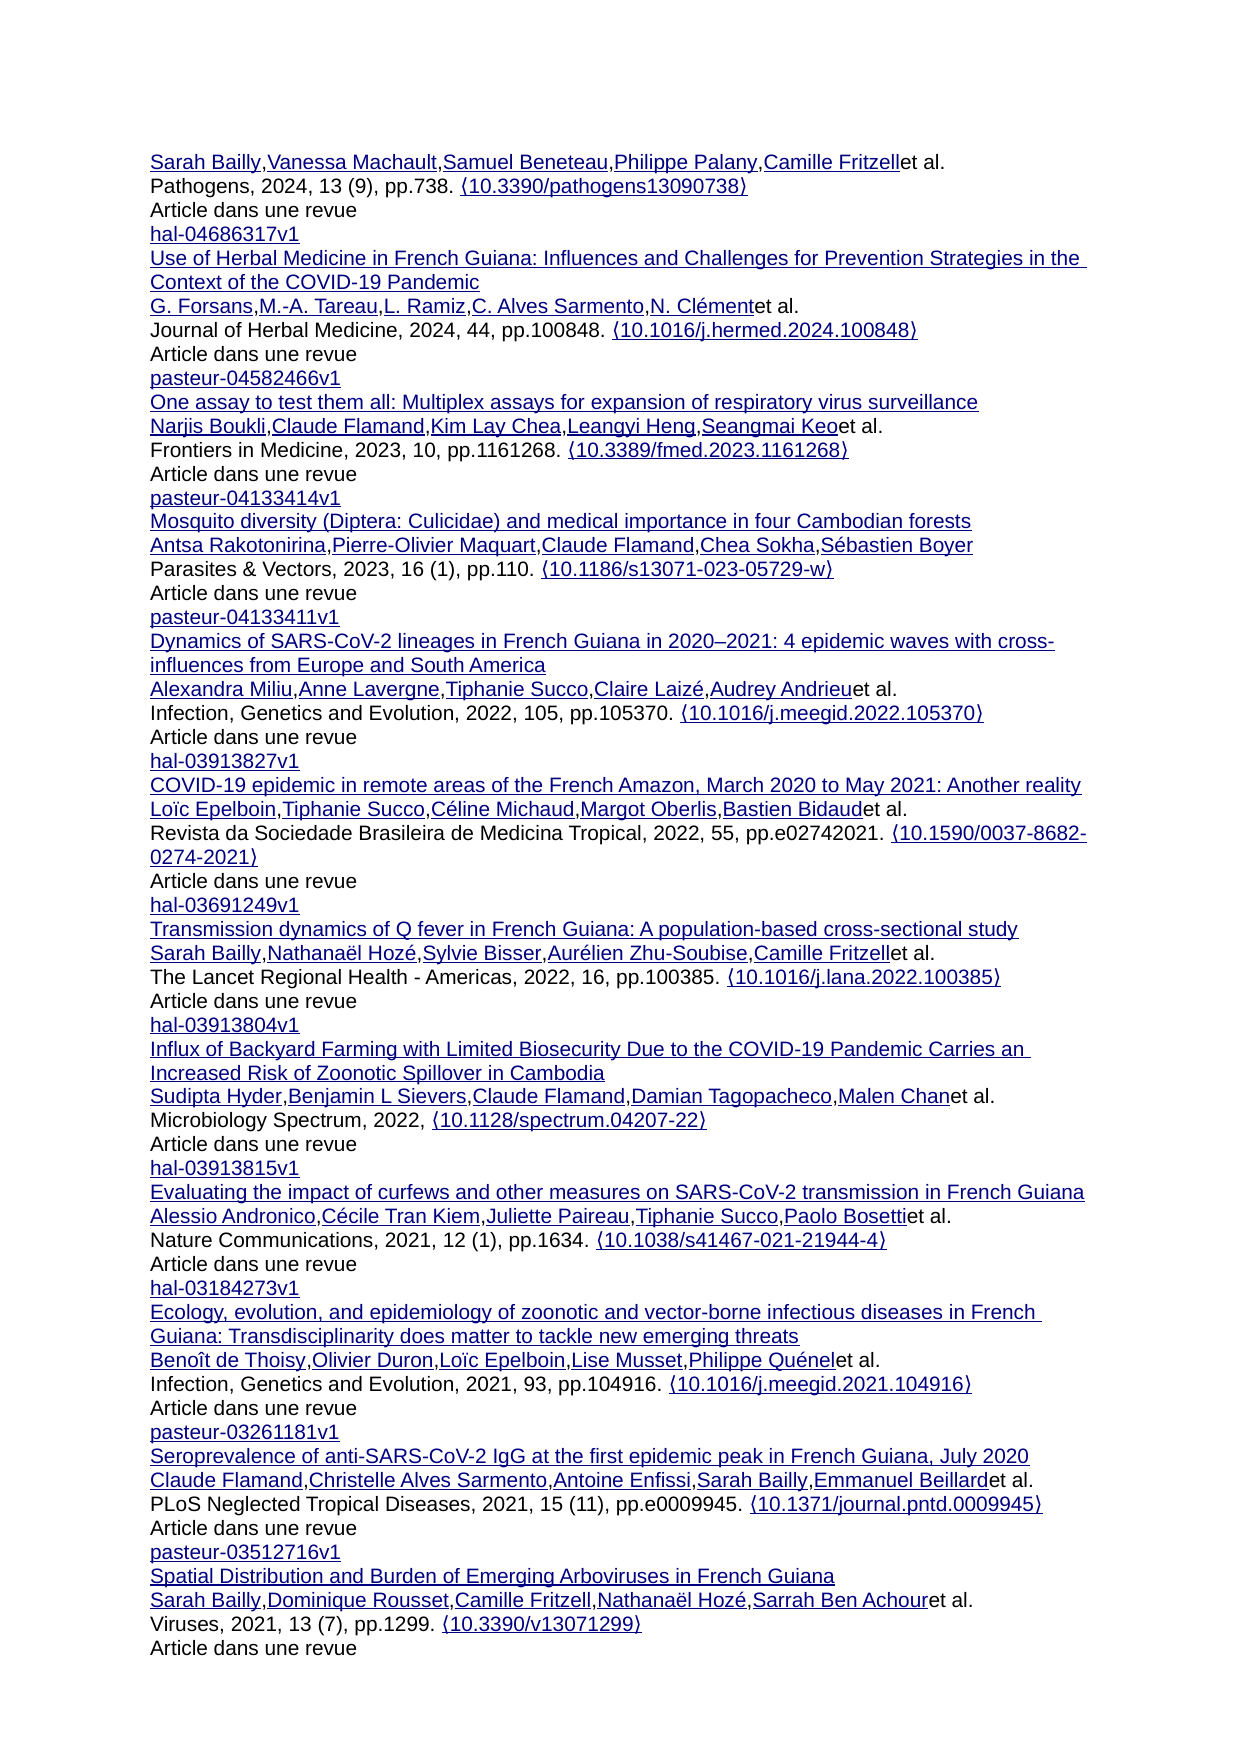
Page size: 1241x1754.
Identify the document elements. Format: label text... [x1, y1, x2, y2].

table_cell Ecology, evolution, and epidemiology of zoonotic and vector-borne infectious diseases in French Guiana: Transdisciplinarity does matter to tackle new emerging threats Benoît de Thoisy,Olivier Duron,Loïc Epelboin,Lise Musset,Philippe Quénelet al. Infection, Genetics and Evolution, 2021, 93, pp.104916. ⟨10.1016/j.meegid.2021.104916⟩ Article dans une revue pasteur-03261181v1 [150, 1300, 1090, 1444]
table_cell Transmission dynamics of Q fever in French Guiana: A population-based cross-sectional study Sarah Bailly,Nathanaël Hozé,Sylvie Bisser,Aurélien Zhu-Soubise,Camille Fritzellet al. The Lancet Regional Health - Americas, 2022, 16, pp.100385. ⟨10.1016/j.lana.2022.100385⟩ Article dans une revue hal-03913804v1 [150, 917, 1090, 1036]
table_cell Influx of Backyard Farming with Limited Biosecurity Due to the COVID-19 Pandemic Carries an Increased Risk of Zoonotic Spillover in Cambodia Sudipta Hyder,Benjamin L Sievers,Claude Flamand,Damian Tagopacheco,Malen Chanet al. Microbiology Spectrum, 2022, ⟨10.1128/spectrum.04207-22⟩ Article dans une revue hal-03913815v1 [150, 1036, 1090, 1180]
table_cell Dynamics of SARS-CoV-2 lineages in French Guiana in 2020–2021: 4 epidemic waves with cross-influences from Europe and South America Alexandra Miliu,Anne Lavergne,Tiphanie Succo,Claire Laizé,Audrey Andrieuet al. Infection, Genetics and Evolution, 2022, 105, pp.105370. ⟨10.1016/j.meegid.2022.105370⟩ Article dans une revue hal-03913827v1 [150, 629, 1090, 773]
table_cell Spatial Distribution and Burden of Emerging Arboviruses in French Guiana Sarah Bailly,Dominique Rousset,Camille Fritzell,Nathanaël Hozé,Sarrah Ben Achouret al. Viruses, 2021, 13 (7), pp.1299. ⟨10.3390/v13071299⟩ Article dans une revue [150, 1564, 1090, 1659]
table_cell Use of Herbal Medicine in French Guiana: Influences and Challenges for Prevention Strategies in the Context of the COVID-19 Pandemic G. Forsans,M.-A. Tareau,L. Ramiz,C. Alves Sarmento,N. Clémentet al. Journal of Herbal Medicine, 2024, 44, pp.100848. ⟨10.1016/j.hermed.2024.100848⟩ Article dans une revue pasteur-04582466v1 [150, 246, 1090, 389]
table_cell One assay to test them all: Multiplex assays for expansion of respiratory virus surveillance Narjis Boukli,Claude Flamand,Kim Lay Chea,Leangyi Heng,Seangmai Keoet al. Frontiers in Medicine, 2023, 10, pp.1161268. ⟨10.3389/fmed.2023.1161268⟩ Article dans une revue pasteur-04133414v1 [150, 390, 1090, 509]
table_cell COVID-19 epidemic in remote areas of the French Amazon, March 2020 to May 2021: Another reality Loïc Epelboin,Tiphanie Succo,Céline Michaud,Margot Oberlis,Bastien Bidaudet al. Revista da Sociedade Brasileira de Medicina Tropical, 2022, 55, pp.e02742021. ⟨10.1590/0037-8682-0274-2021⟩ Article dans une revue hal-03691249v1 [150, 773, 1090, 917]
table_cell Evaluating the impact of curfews and other measures on SARS-CoV-2 transmission in French Guiana Alessio Andronico,Cécile Tran Kiem,Juliette Paireau,Tiphanie Succo,Paolo Bosettiet al. Nature Communications, 2021, 12 (1), pp.1634. ⟨10.1038/s41467-021-21944-4⟩ Article dans une revue hal-03184273v1 [150, 1180, 1090, 1300]
table_cell Mosquito diversity (Diptera: Culicidae) and medical importance in four Cambodian forests Antsa Rakotonirina,Pierre-Olivier Maquart,Claude Flamand,Chea Sokha,Sébastien Boyer Parasites & Vectors, 2023, 16 (1), pp.110. ⟨10.1186/s13071-023-05729-w⟩ Article dans une revue pasteur-04133411v1 [150, 509, 1090, 629]
table_cell Seroprevalence of anti-SARS-CoV-2 IgG at the first epidemic peak in French Guiana, July 2020 Claude Flamand,Christelle Alves Sarmento,Antoine Enfissi,Sarah Bailly,Emmanuel Beillardet al. PLoS Neglected Tropical Diseases, 2021, 15 (11), pp.e0009945. ⟨10.1371/journal.pntd.0009945⟩ Article dans une revue pasteur-03512716v1 [150, 1444, 1090, 1563]
table_cell Sarah Bailly,Vanessa Machault,Samuel Beneteau,Philippe Palany,Camille Fritzellet al. Pathogens, 2024, 13 (9), pp.738. ⟨10.3390/pathogens13090738⟩ Article dans une revue hal-04686317v1 [150, 150, 1090, 246]
